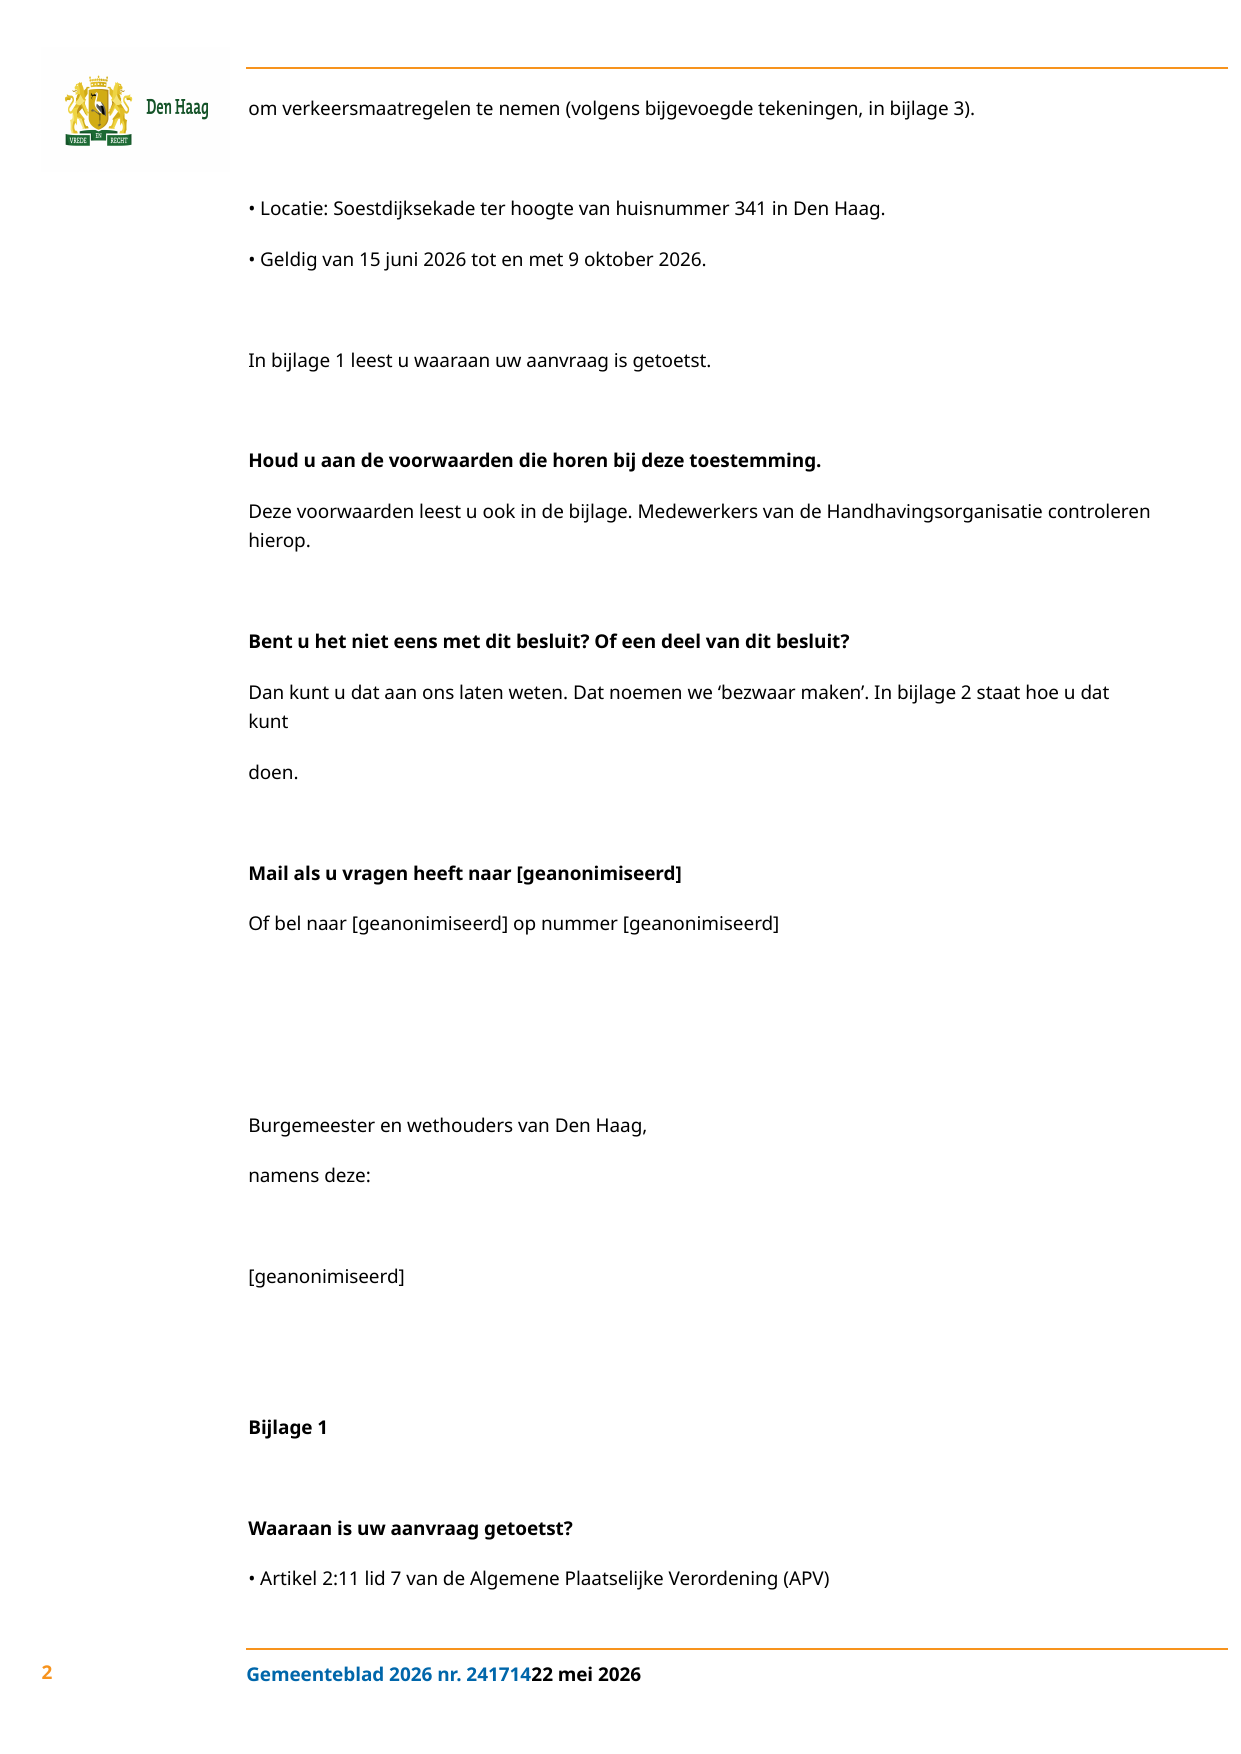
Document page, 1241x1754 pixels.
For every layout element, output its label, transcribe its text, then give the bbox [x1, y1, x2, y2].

text Mail als u vragen heeft naar [geanonimiseerd] [248, 860, 1152, 886]
text Of bel naar [geanonimiseerd] op nummer [geanonimiseerd] [248, 910, 1152, 936]
text Dan kunt u dat aan ons laten weten. Dat noemen we ‘bezwaar maken’. In bijlage 2 staat hoe u dat kunt [248, 679, 1152, 734]
text In bijlage 1 leest u waaraan uw aanvraag is getoetst. [248, 347, 1152, 373]
text • Artikel 2:11 lid 7 van de Algemene Plaatselijke Verordening (APV) [248, 1566, 1152, 1591]
text doen. [248, 759, 1152, 785]
text Waaraan is uw aanvraag getoetst? [248, 1515, 1152, 1541]
text Burgemeester en wethouders van Den Haag, [248, 1112, 1152, 1138]
text • Geldig van 15 juni 2026 tot en met 9 oktober 2026. [248, 246, 1152, 272]
picture [41, 47, 231, 172]
text [geanonimiseerd] [248, 1263, 1152, 1289]
text Deze voorwaarden leest u ook in de bijlage. Medewerkers van de Handhavingsorganisatie controleren hierop. [248, 498, 1152, 553]
text om verkeersmaatregelen te nemen (volgens bijgevoegde tekeningen, in bijlage 3). [248, 95, 1152, 121]
text namens deze: [248, 1162, 1152, 1188]
text Bent u het niet eens met dit besluit? Of een deel van dit besluit? [248, 628, 1152, 654]
text Houd u aan de voorwaarden die horen bij deze toestemming. [248, 448, 1152, 473]
text Bijlage 1 [248, 1414, 1152, 1440]
text • Locatie: Soestdijksekade ter hoogte van huisnummer 341 in Den Haag. [248, 196, 1152, 221]
